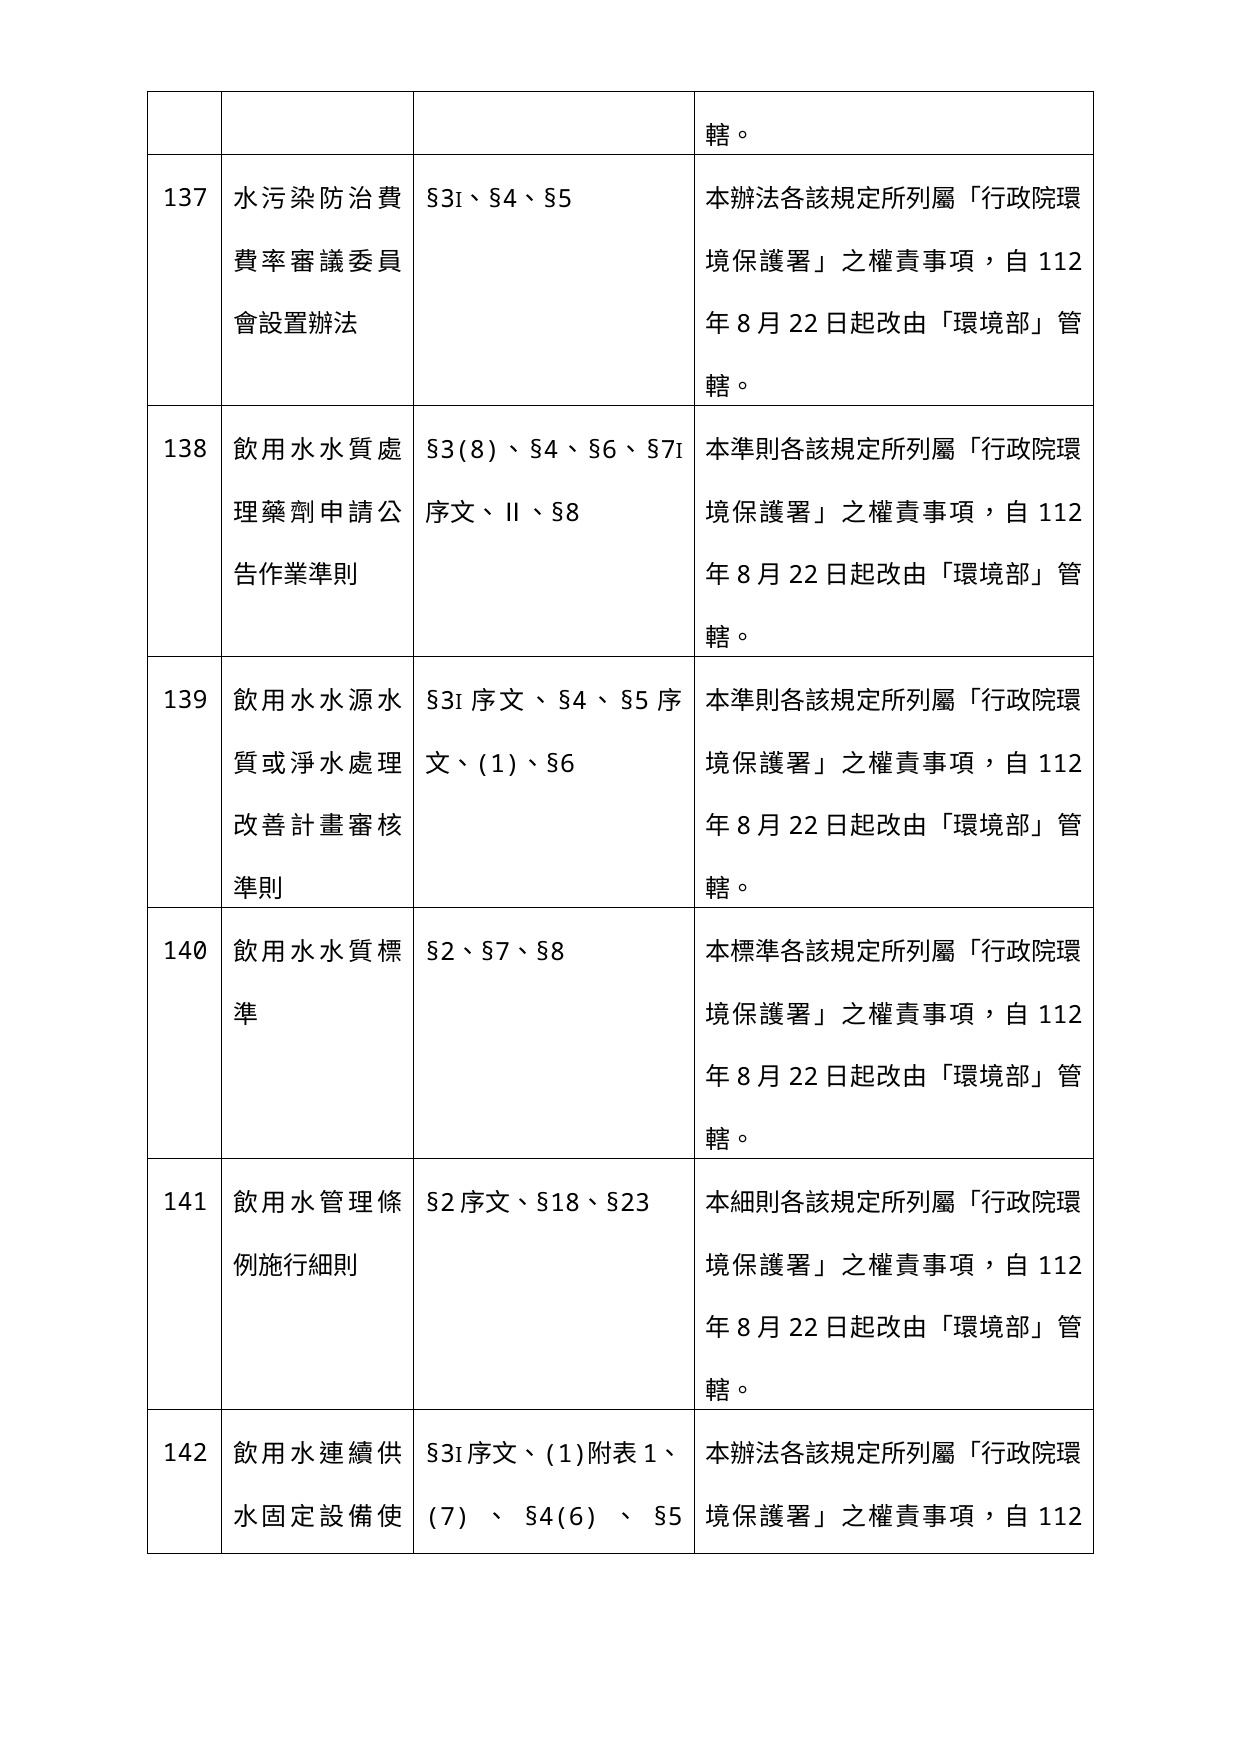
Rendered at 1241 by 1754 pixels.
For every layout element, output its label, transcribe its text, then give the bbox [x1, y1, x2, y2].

table_cell 水污染防治費費率審議委員會設置辦法 [222, 155, 413, 405]
table_cell §3(8)、§4、§6、§7Ⅰ序文、Ⅱ、§8 [414, 406, 694, 656]
table_cell §3Ⅰ序文、§4、§5序文、(1)、§6 [414, 657, 694, 907]
table_cell 本準則各該規定所列屬「行政院環境保護署」之權責事項，自112年8月22日起改由「環境部」管轄。 [695, 406, 1093, 656]
table_cell 飲用水水源水質或淨水處理改善計畫審核準則 [222, 657, 413, 907]
table_cell 142 [148, 1410, 221, 1552]
table_cell 138 [148, 406, 221, 656]
table_cell 飲用水水質處理藥劑申請公告作業準則 [222, 406, 413, 656]
table_cell §2序文、§18、§23 [414, 1159, 694, 1409]
table_cell [414, 92, 694, 154]
table_cell 本辦法各該規定所列屬「行政院環境保護署」之權責事項，自112年8月22日起改由「環境部」管轄。 [695, 155, 1093, 405]
table_cell 139 [148, 657, 221, 907]
table_cell §3Ⅰ序文、(1)附表1、(7)、§4(6)、§5 [414, 1410, 694, 1552]
table_cell §3Ⅰ、§4、§5 [414, 155, 694, 405]
table_cell 本標準各該規定所列屬「行政院環境保護署」之權責事項，自112年8月22日起改由「環境部」管轄。 [695, 908, 1093, 1158]
table_cell §2、§7、§8 [414, 908, 694, 1158]
table_cell 本細則各該規定所列屬「行政院環境保護署」之權責事項，自112年8月22日起改由「環境部」管轄。 [695, 1159, 1093, 1409]
table_cell 飲用水管理條例施行細則 [222, 1159, 413, 1409]
table_cell 轄。 [695, 92, 1093, 154]
table_cell 飲用水水質標準 [222, 908, 413, 1158]
table_cell 本準則各該規定所列屬「行政院環境保護署」之權責事項，自112年8月22日起改由「環境部」管轄。 [695, 657, 1093, 907]
table_cell 飲用水連續供水固定設備使 [222, 1410, 413, 1552]
table_cell 137 [148, 155, 221, 405]
table_cell 本辦法各該規定所列屬「行政院環境保護署」之權責事項，自112 [695, 1410, 1093, 1552]
table_cell [222, 92, 413, 154]
table_cell 140 [148, 908, 221, 1158]
table_cell [148, 92, 221, 154]
table_cell 141 [148, 1159, 221, 1409]
